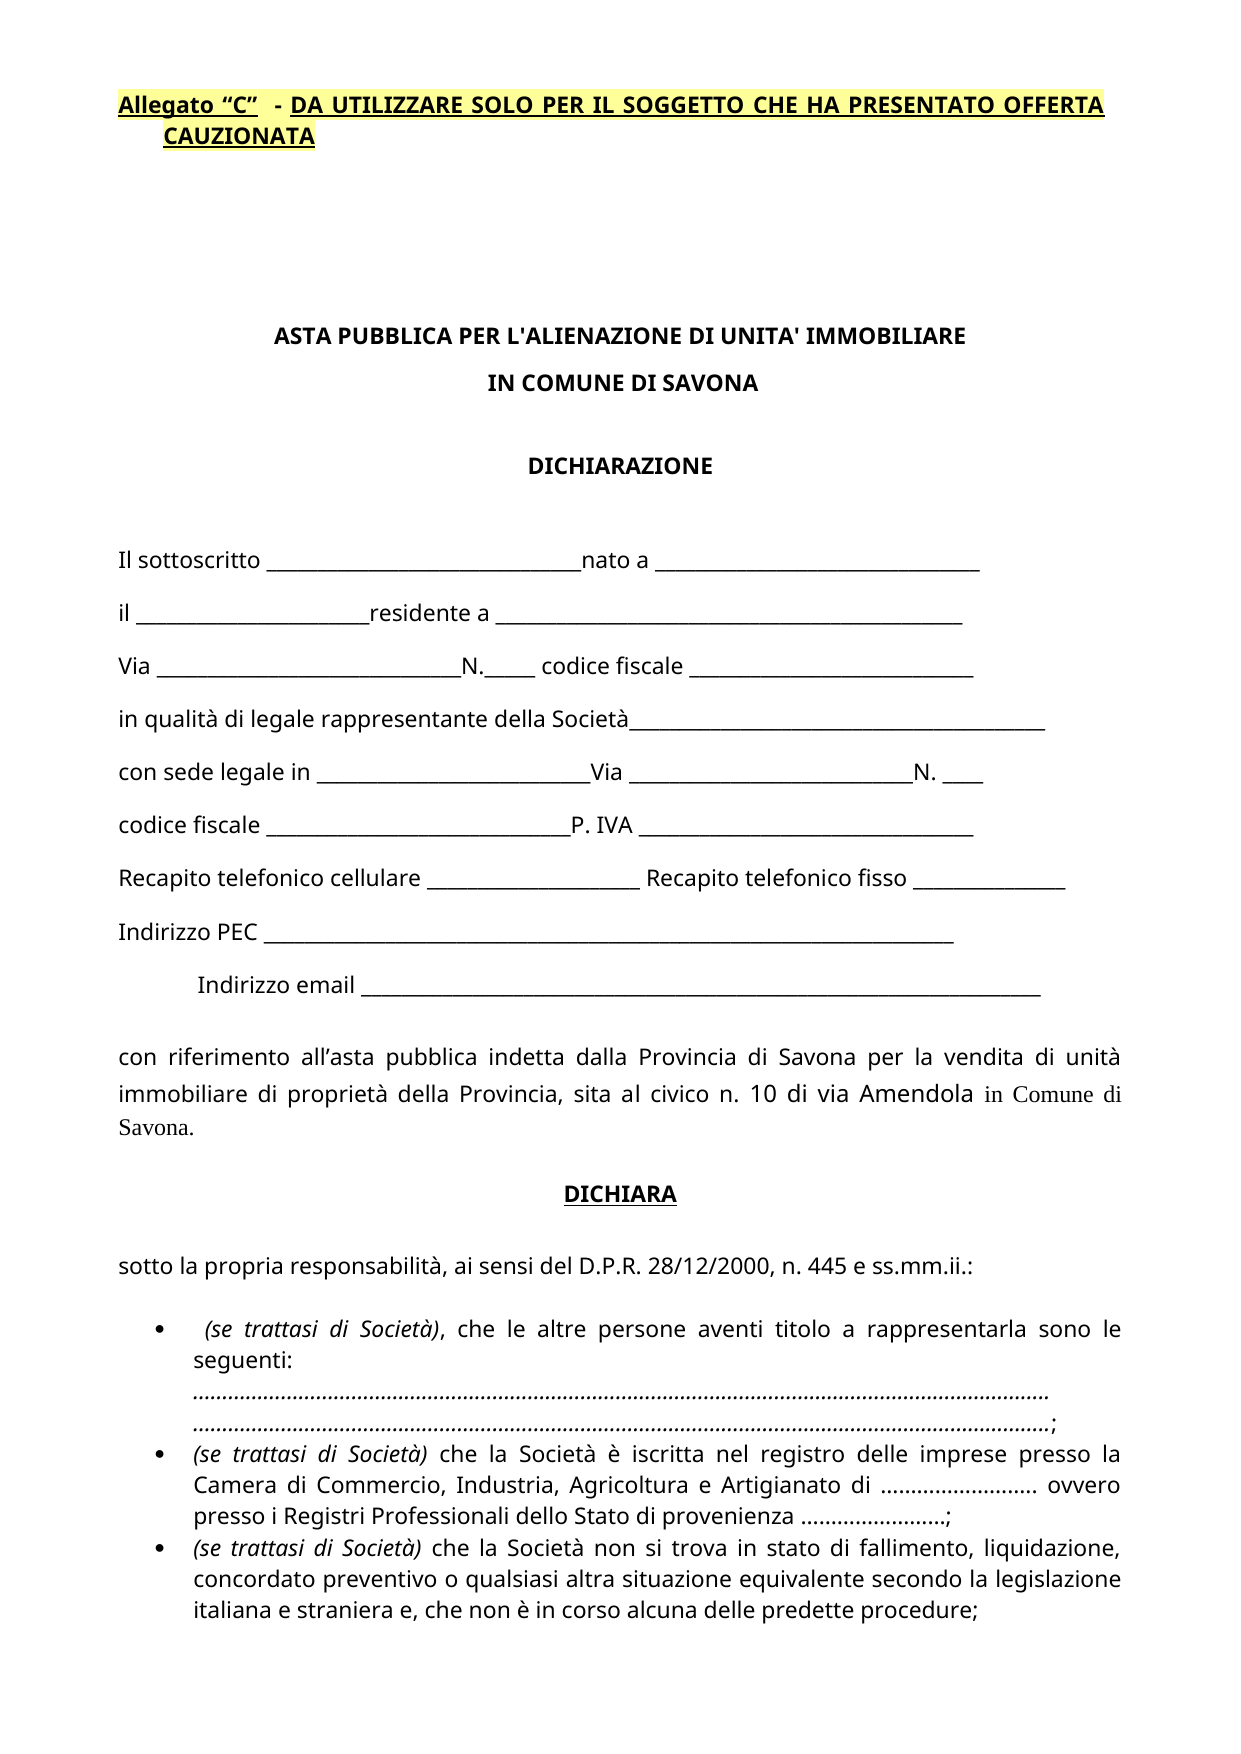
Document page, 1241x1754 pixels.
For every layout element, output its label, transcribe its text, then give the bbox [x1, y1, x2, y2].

text ………………………………………………………………………………………………………………………………..; [193, 1406, 1122, 1438]
list codice fiscale ______________________________P. IVA _________________________________ [118, 809, 1122, 841]
list IN COMUNE DI SAVONA [118, 367, 1122, 398]
list (se trattasi di Società) che la Società non si trova in stato di fallimento, liquidazione, concordato preventivo o qualsiasi altra situazione equivalente secondo la legislazione italiana e straniera e, che non è in corso alcuna delle predette procedure; [156, 1531, 1122, 1625]
list (se trattasi di Società) che la Società è iscritta nel registro delle imprese presso la Camera di Commercio, Industria, Agricoltura e Artigianato di …………………….. ovvero presso i Registri Professionali dello Stato di provenienza ……………………; [156, 1438, 1122, 1531]
list (se trattasi di Società), che le altre persone aventi titolo a rappresentarla sono le seguenti: [156, 1313, 1122, 1375]
list Indirizzo PEC ____________________________________________________________________ [118, 916, 1122, 947]
list Allegato “C” - DA UTILIZZARE SOLO PER IL SOGGETTO CHE HA PRESENTATO OFFERTA CAUZIONATA [118, 89, 1104, 151]
list DICHIARAZIONE [118, 450, 1122, 481]
list in qualità di legale rappresentante della Società_________________________________________ [118, 703, 1122, 734]
list Via ______________________________N._____ codice fiscale ____________________________ [118, 650, 1122, 681]
list Il sottoscritto _______________________________nato a ________________________________ [118, 544, 1122, 575]
text ……………………………………………………………………………………………………………………………….. [193, 1375, 1122, 1406]
list con sede legale in ___________________________Via ____________________________N. ____ [118, 756, 1122, 787]
text DICHIARA [118, 1178, 1122, 1209]
list il _______________________residente a ______________________________________________ [118, 597, 1122, 628]
list ASTA PUBBLICA PER L'ALIENAZIONE DI UNITA' IMMOBILIARE [118, 320, 1122, 351]
text sotto la propria responsabilità, ai sensi del D.P.R. 28/12/2000, n. 445 e ss.mm.ii.: [118, 1250, 1122, 1281]
text con riferimento all’asta pubblica indetta dalla Provincia di Savona per la vendita di unità immobiliare di proprietà della Provincia, sita al civico n. 10 di via Amendola in Comune di Savona. [118, 1041, 1122, 1141]
text Indirizzo email ___________________________________________________________________ [118, 969, 1122, 1000]
list Recapito telefonico cellulare _____________________ Recapito telefonico fisso _______________ [118, 862, 1122, 894]
